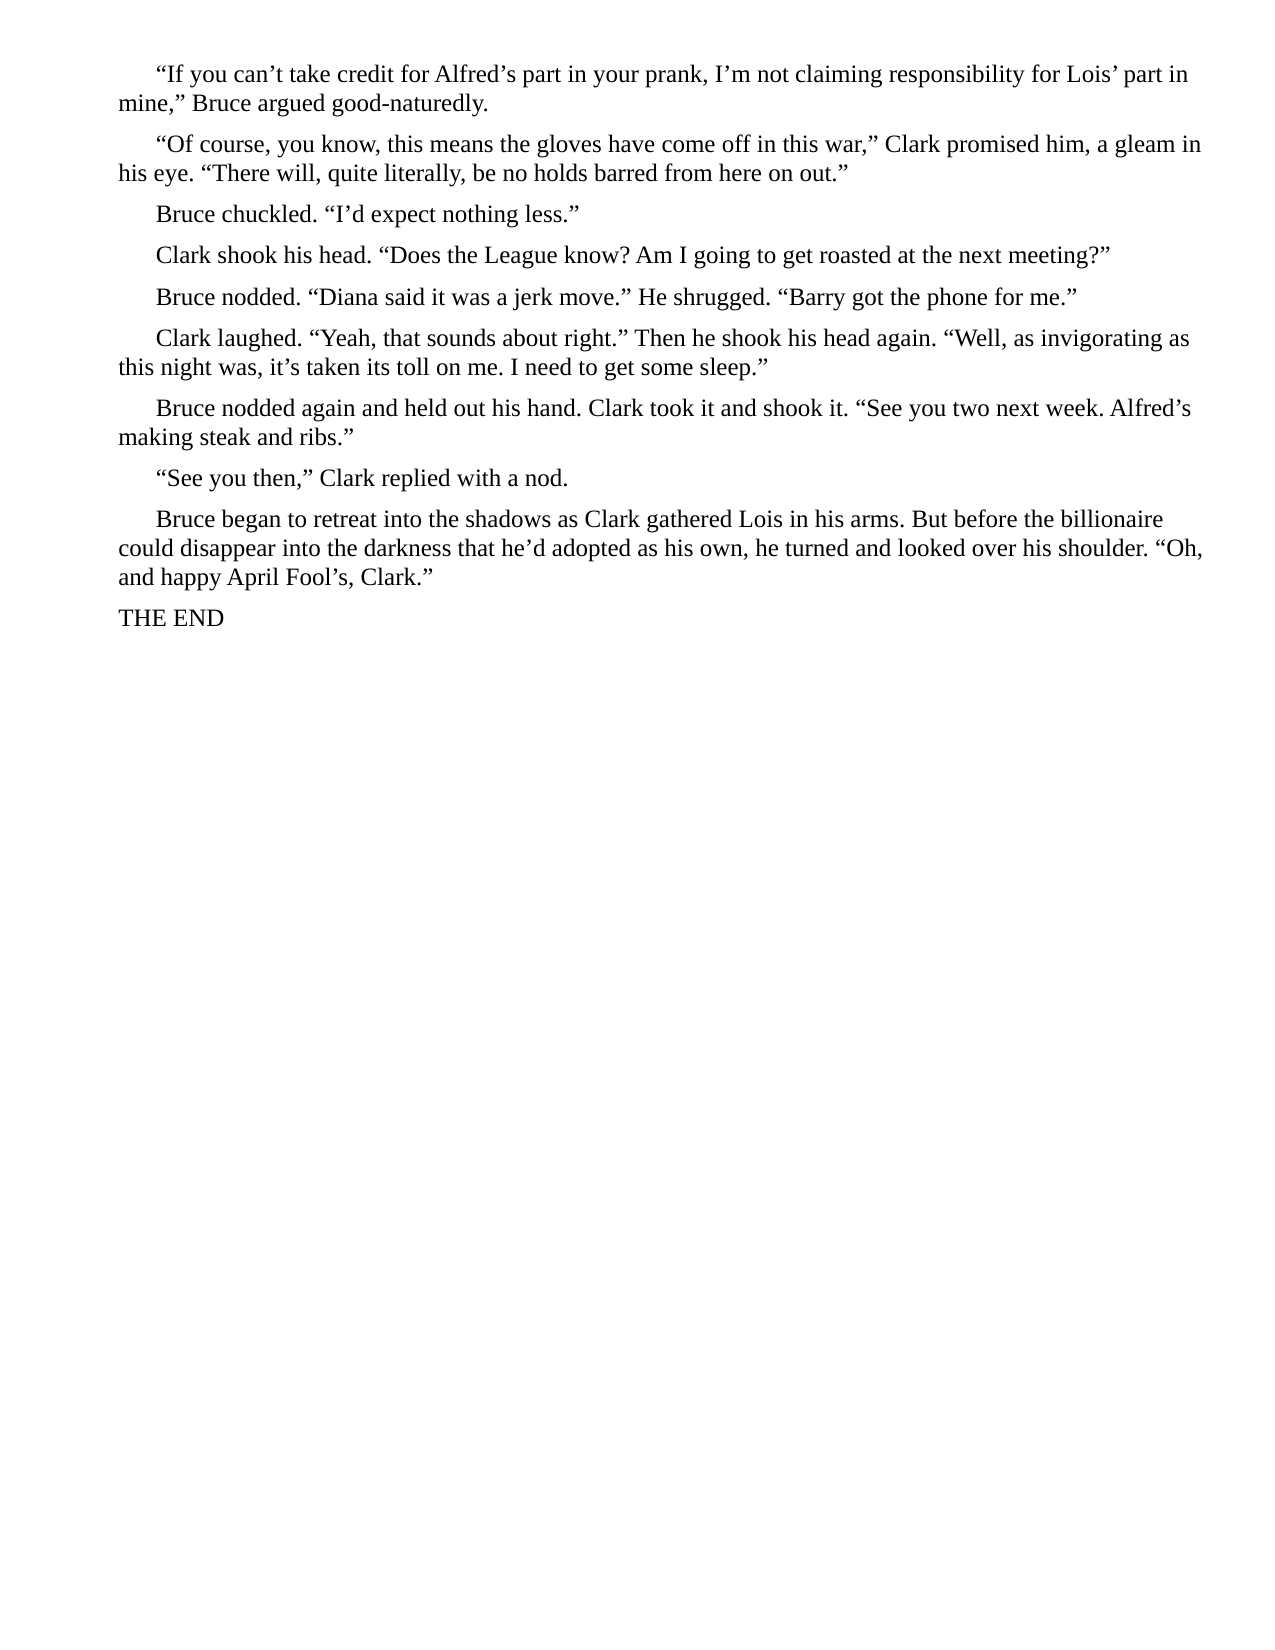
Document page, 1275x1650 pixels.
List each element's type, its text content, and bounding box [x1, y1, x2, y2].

text Bruce nodded again and held out his hand. Clark took it and shook it. “See you two next week. Alfred’s making steak and ribs.” [118, 393, 1216, 450]
text Bruce chuckled. “I’d expect nothing less.” [118, 199, 1216, 228]
text “If you can’t take credit for Alfred’s part in your prank, I’m not claiming responsibility for Lois’ part in mine,” Bruce argued good-naturedly. [118, 59, 1216, 117]
text Bruce nodded. “Diana said it was a jerk move.” He shrugged. “Barry got the phone for me.” [118, 282, 1216, 310]
text THE END [118, 603, 1216, 632]
text “See you then,” Clark replied with a nod. [118, 463, 1216, 492]
text Bruce began to retreat into the shadows as Clark gathered Lois in his arms. But before the billionaire could disappear into the darkness that he’d adopted as his own, he turned and looked over his shoulder. “Oh, and happy April Fool’s, Clark.” [118, 504, 1216, 590]
text “Of course, you know, this means the gloves have come off in this war,” Clark promised him, a gleam in his eye. “There will, quite literally, be no holds barred from here on out.” [118, 129, 1216, 187]
text Clark laughed. “Yeah, that sounds about right.” Then he shook his head again. “Well, as invigorating as this night was, it’s taken its toll on me. I need to get some sleep.” [118, 323, 1216, 380]
text Clark shook his head. “Does the League know? Am I going to get roasted at the next meeting?” [118, 240, 1216, 269]
